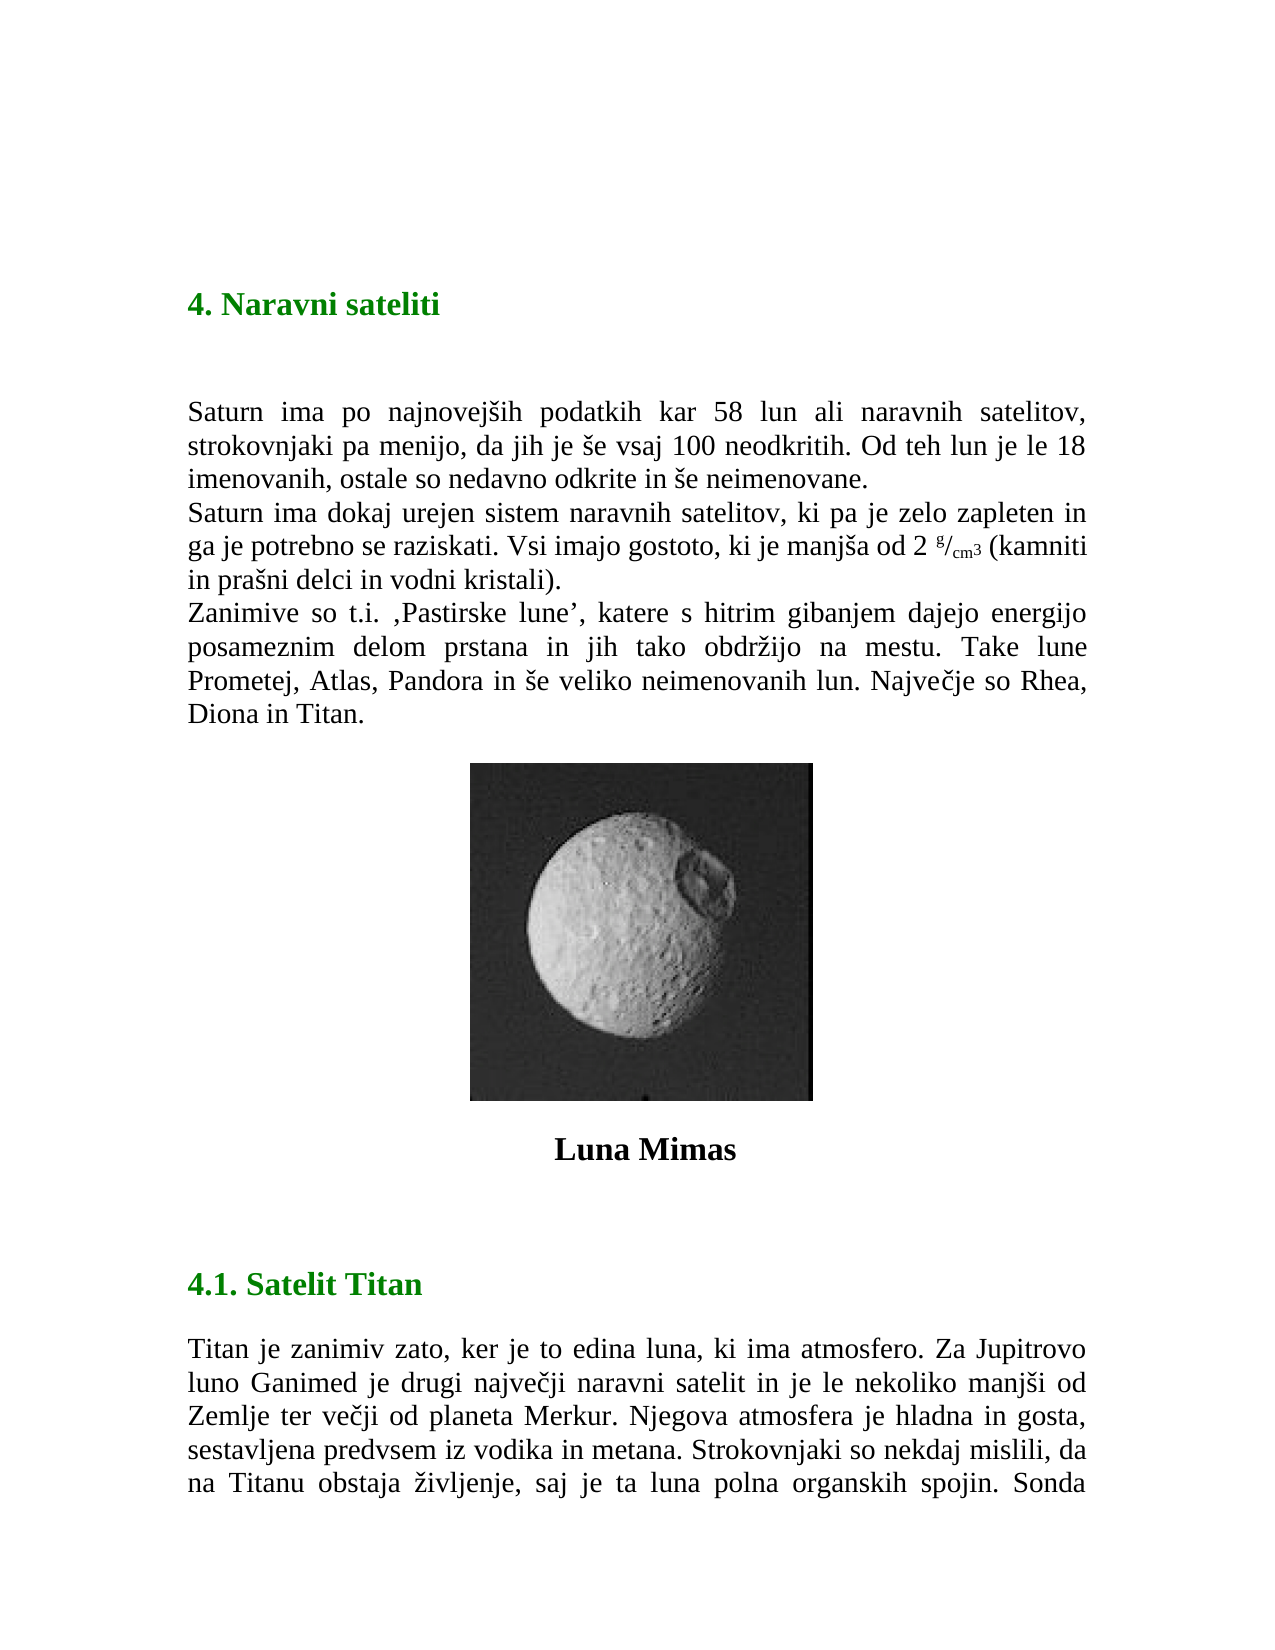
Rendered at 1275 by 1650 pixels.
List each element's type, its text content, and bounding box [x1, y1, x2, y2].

text Zanimive so t.i. ‚Pastirske lune’, katere s hitrim gibanjem dajejo energijo posameznim delom prstana in jih tako obdržijo na mestu. Take lune Prometej, Atlas, Pandora in še veliko neimenovanih lun. Največje so Rhea, Diona in Titan. [187, 596, 1087, 730]
text Luna Mimas [187, 1129, 1087, 1167]
text 4. Naravni sateliti [187, 284, 1087, 322]
text Saturn ima dokaj urejen sistem naravnih satelitov, ki pa je zelo zapleten in ga je potrebno se raziskati. Vsi imajo gostoto, ki je manjša od 2 g/cm3 (kamniti in prašni delci in vodni kristali). [187, 495, 1087, 596]
text Titan je zanimiv zato, ker je to edina luna, ki ima atmosfero. Za Jupitrovo luno Ganimed je drugi največji naravni satelit in je le nekoliko manjši od Zemlje ter večji od planeta Merkur. Njegova atmosfera je hladna in gosta, sestavljena predvsem iz vodika in metana. Strokovnjaki so nekdaj mislili, da na Titanu obstaja življenje, saj je ta luna polna organskih spojin. Sonda [187, 1331, 1087, 1499]
picture [470, 763, 813, 1101]
text Saturn ima po najnovejših podatkih kar 58 lun ali naravnih satelitov, strokovnjaki pa menijo, da jih je še vsaj 100 neodkritih. Od teh lun je le 18 imenovanih, ostale so nedavno odkrite in še neimenovane. [187, 394, 1087, 495]
text 4.1. Satelit Titan [187, 1264, 1087, 1302]
